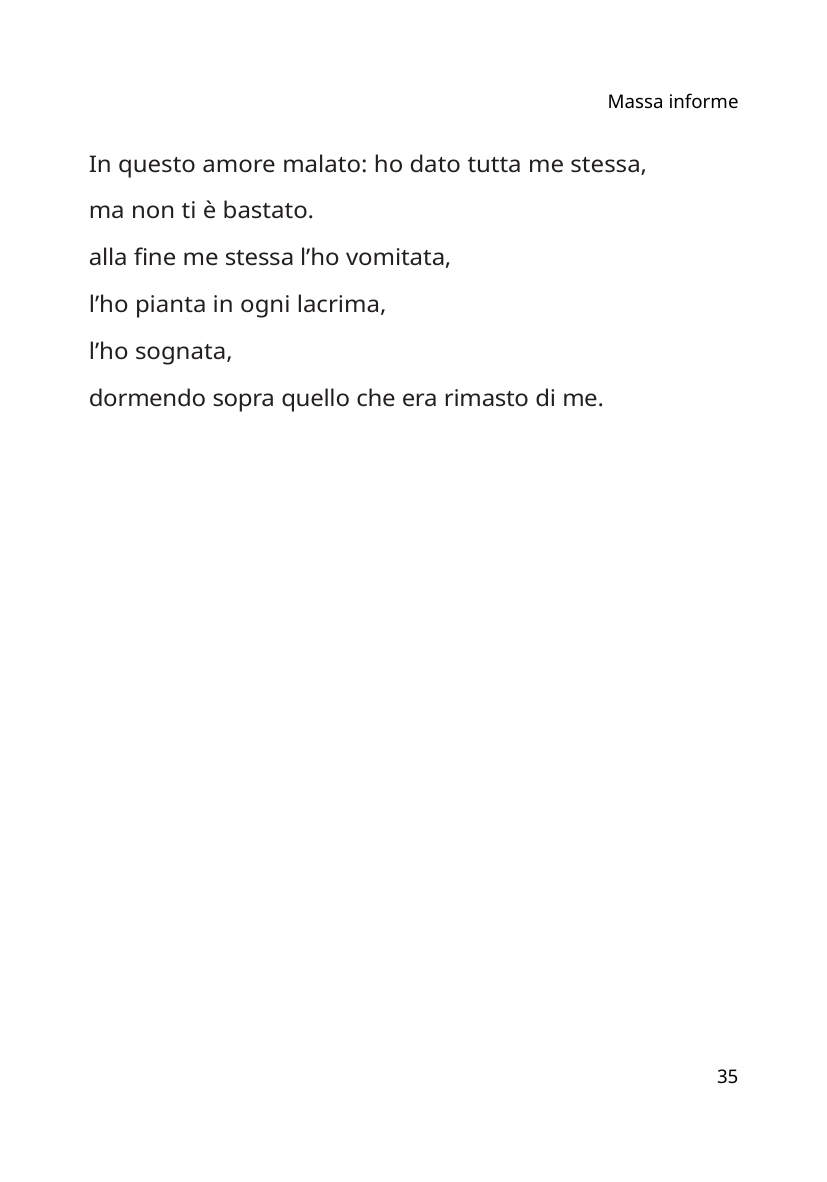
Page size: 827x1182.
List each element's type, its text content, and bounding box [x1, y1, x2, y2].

text In questo amore malato: ho dato tutta me stessa, [88, 147, 738, 179]
text l’ho pianta in ogni lacrima, [88, 288, 738, 319]
text ma non ti è bastato. [88, 194, 738, 226]
text alla fine me stessa l’ho vomitata, [88, 241, 738, 272]
text dormendo sopra quello che era rimasto di me. [88, 382, 738, 413]
text l’ho sognata, [88, 335, 738, 366]
